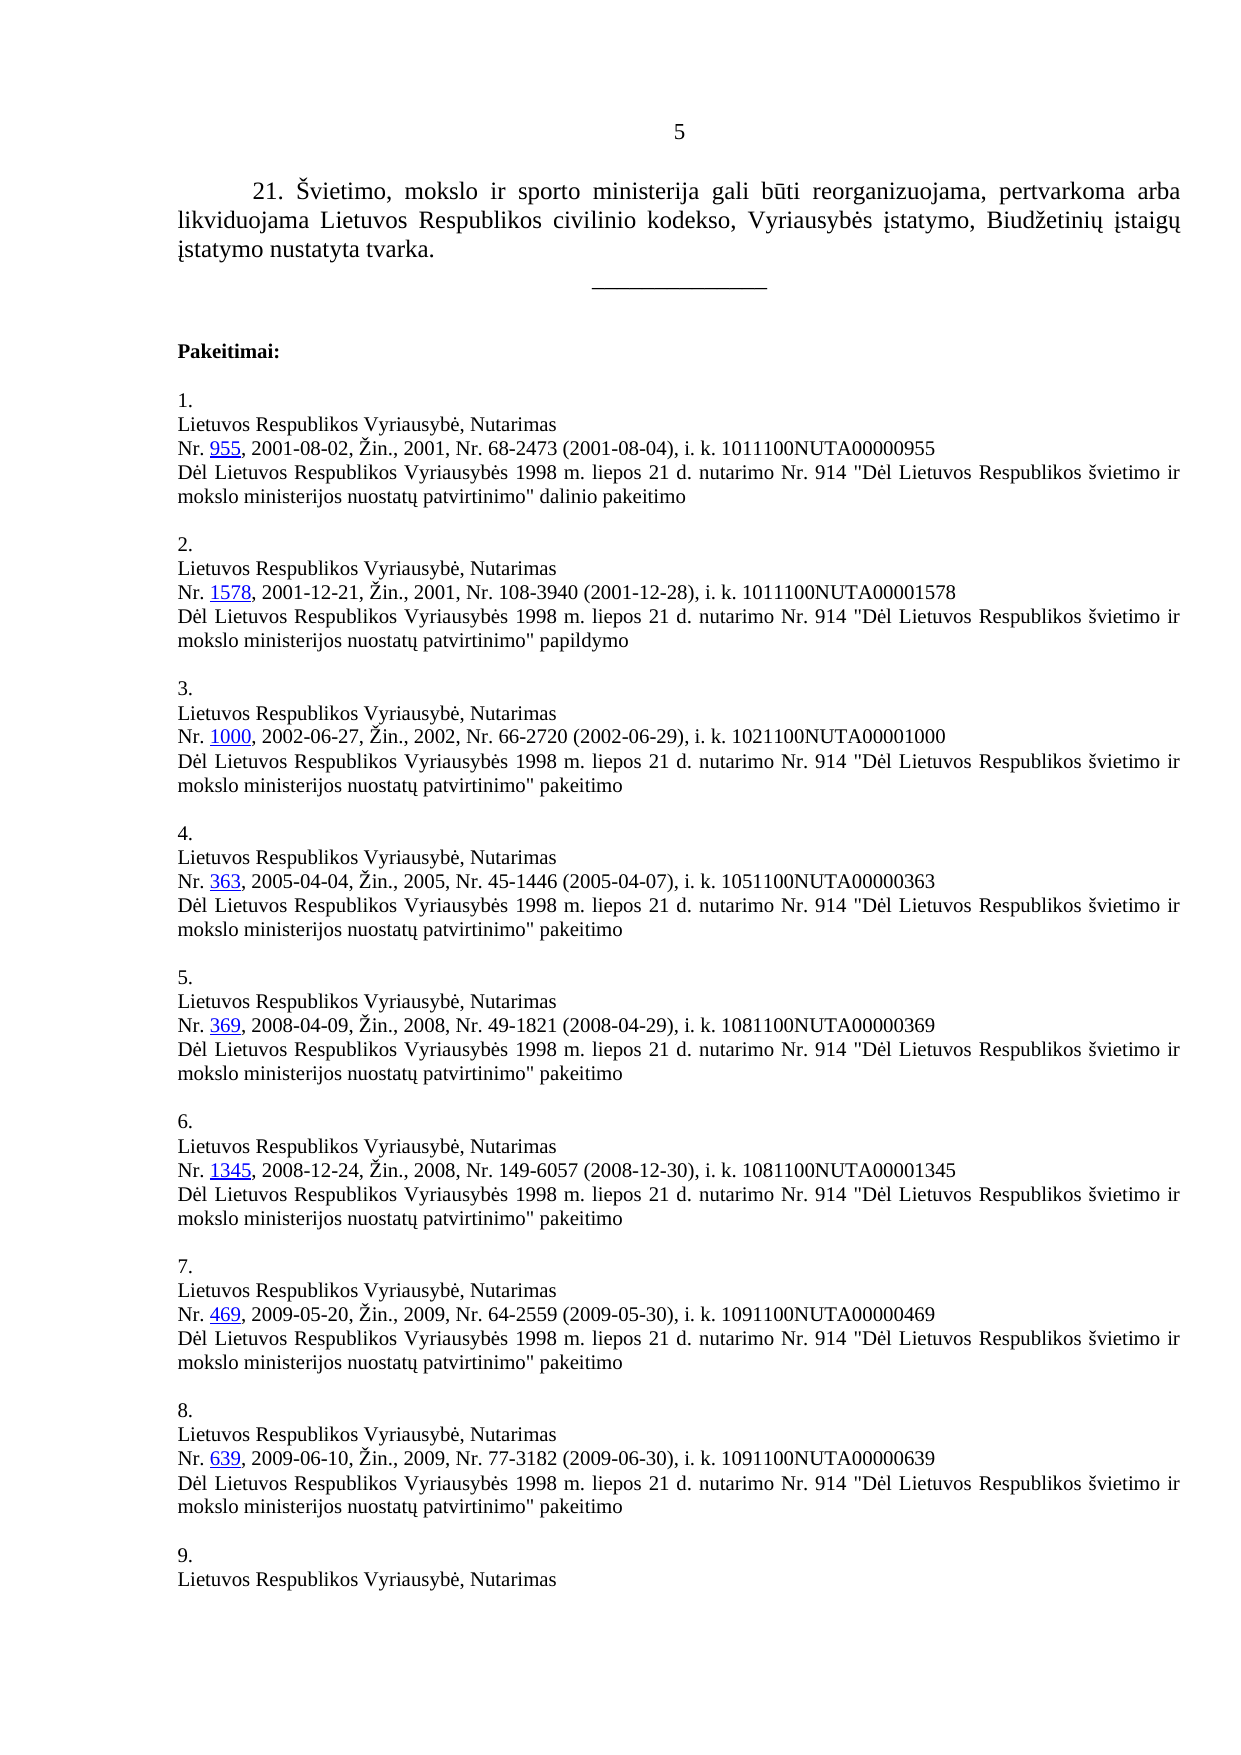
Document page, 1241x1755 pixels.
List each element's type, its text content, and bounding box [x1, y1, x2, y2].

text Lietuvos Respublikos Vyriausybė, Nutarimas [177, 989, 1181, 1013]
text Lietuvos Respublikos Vyriausybė, Nutarimas [177, 1133, 1181, 1158]
text Dėl Lietuvos Respublikos Vyriausybės 1998 m. liepos 21 d. nutarimo Nr. 914 "Dėl Lietuvos Respublikos švietimo ir mokslo ministerijos nuostatų patvirtinimo" pakeitimo [177, 1470, 1181, 1518]
text Nr. 369, 2008-04-09, Žin., 2008, Nr. 49-1821 (2008-04-29), i. k. 1081100NUTA00000369 [177, 1013, 1181, 1037]
text 1. [177, 388, 1181, 412]
text Lietuvos Respublikos Vyriausybė, Nutarimas [177, 1422, 1181, 1446]
text Nr. 639, 2009-06-10, Žin., 2009, Nr. 77-3182 (2009-06-30), i. k. 1091100NUTA00000639 [177, 1446, 1181, 1470]
text Dėl Lietuvos Respublikos Vyriausybės 1998 m. liepos 21 d. nutarimo Nr. 914 "Dėl Lietuvos Respublikos švietimo ir mokslo ministerijos nuostatų patvirtinimo" papildymo [177, 604, 1181, 652]
text ______________ [177, 263, 1181, 291]
text 6. [177, 1109, 1181, 1133]
text Dėl Lietuvos Respublikos Vyriausybės 1998 m. liepos 21 d. nutarimo Nr. 914 "Dėl Lietuvos Respublikos švietimo ir mokslo ministerijos nuostatų patvirtinimo" pakeitimo [177, 1326, 1181, 1374]
text 8. [177, 1398, 1181, 1422]
text Nr. 363, 2005-04-04, Žin., 2005, Nr. 45-1446 (2005-04-07), i. k. 1051100NUTA00000363 [177, 869, 1181, 893]
text Lietuvos Respublikos Vyriausybė, Nutarimas [177, 1278, 1181, 1302]
text 4. [177, 821, 1181, 845]
text Lietuvos Respublikos Vyriausybė, Nutarimas [177, 556, 1181, 580]
text Dėl Lietuvos Respublikos Vyriausybės 1998 m. liepos 21 d. nutarimo Nr. 914 "Dėl Lietuvos Respublikos švietimo ir mokslo ministerijos nuostatų patvirtinimo" pakeitimo [177, 893, 1181, 941]
text Dėl Lietuvos Respublikos Vyriausybės 1998 m. liepos 21 d. nutarimo Nr. 914 "Dėl Lietuvos Respublikos švietimo ir mokslo ministerijos nuostatų patvirtinimo" dalinio pakeitimo [177, 460, 1181, 508]
text Dėl Lietuvos Respublikos Vyriausybės 1998 m. liepos 21 d. nutarimo Nr. 914 "Dėl Lietuvos Respublikos švietimo ir mokslo ministerijos nuostatų patvirtinimo" pakeitimo [177, 1037, 1181, 1085]
text Nr. 955, 2001-08-02, Žin., 2001, Nr. 68-2473 (2001-08-04), i. k. 1011100NUTA00000955 [177, 436, 1181, 460]
text Nr. 469, 2009-05-20, Žin., 2009, Nr. 64-2559 (2009-05-30), i. k. 1091100NUTA00000469 [177, 1302, 1181, 1326]
text Nr. 1345, 2008-12-24, Žin., 2008, Nr. 149-6057 (2008-12-30), i. k. 1081100NUTA00001345 [177, 1158, 1181, 1182]
text 2. [177, 532, 1181, 556]
text 3. [177, 676, 1181, 700]
text 21. Švietimo, mokslo ir sporto ministerija gali būti reorganizuojama, pertvarkoma arba likviduojama Lietuvos Respublikos civilinio kodekso, Vyriausybės įstatymo, Biudžetinių įstaigų įstatymo nustatyta tvarka. [177, 176, 1181, 263]
text 7. [177, 1254, 1181, 1278]
text Dėl Lietuvos Respublikos Vyriausybės 1998 m. liepos 21 d. nutarimo Nr. 914 "Dėl Lietuvos Respublikos švietimo ir mokslo ministerijos nuostatų patvirtinimo" pakeitimo [177, 748, 1181, 797]
text Dėl Lietuvos Respublikos Vyriausybės 1998 m. liepos 21 d. nutarimo Nr. 914 "Dėl Lietuvos Respublikos švietimo ir mokslo ministerijos nuostatų patvirtinimo" pakeitimo [177, 1182, 1181, 1230]
text Pakeitimai: [177, 339, 1181, 363]
text Lietuvos Respublikos Vyriausybė, Nutarimas [177, 845, 1181, 869]
text 9. [177, 1543, 1181, 1567]
text Lietuvos Respublikos Vyriausybė, Nutarimas [177, 700, 1181, 724]
text Lietuvos Respublikos Vyriausybė, Nutarimas [177, 1567, 1181, 1591]
text Nr. 1578, 2001-12-21, Žin., 2001, Nr. 108-3940 (2001-12-28), i. k. 1011100NUTA00001578 [177, 580, 1181, 604]
text Nr. 1000, 2002-06-27, Žin., 2002, Nr. 66-2720 (2002-06-29), i. k. 1021100NUTA00001000 [177, 724, 1181, 748]
text 5. [177, 965, 1181, 989]
text Lietuvos Respublikos Vyriausybė, Nutarimas [177, 412, 1181, 436]
